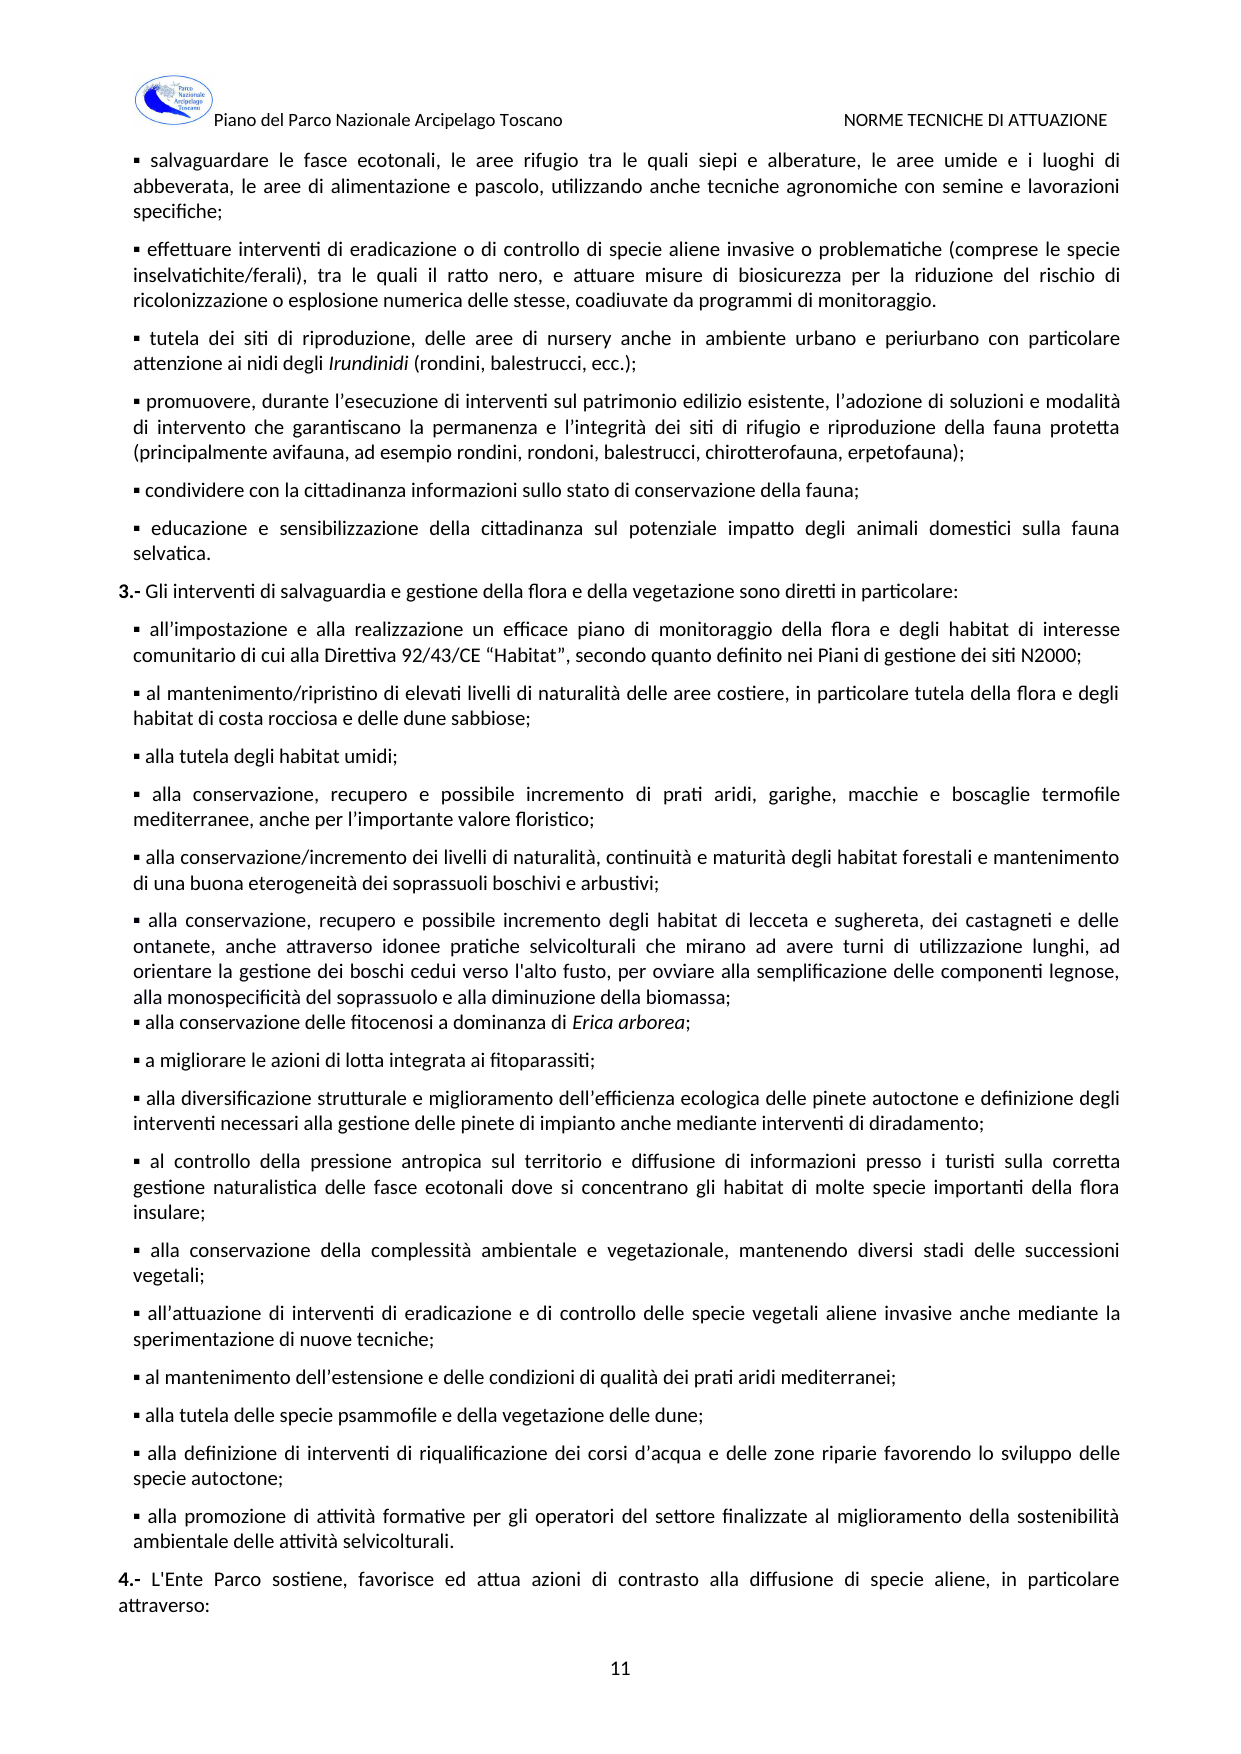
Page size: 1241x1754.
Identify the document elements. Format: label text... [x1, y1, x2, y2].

text ▪ alla diversificazione strutturale e miglioramento dell’efficienza ecologica delle pinete autoctone e definizione degli interventi necessari alla gestione delle pinete di impianto anche mediante interventi di diradamento; [133, 1085, 1122, 1136]
text ▪ al mantenimento/ripristino di elevati livelli di naturalità delle aree costiere, in particolare tutela della flora e degli habitat di costa rocciosa e delle dune sabbiose; [133, 680, 1122, 731]
text ▪ salvaguardare le fasce ecotonali, le aree rifugio tra le quali siepi e alberature, le aree umide e i luoghi di abbeverata, le aree di alimentazione e pascolo, utilizzando anche tecniche agronomiche con semine e lavorazioni specifiche; [133, 148, 1122, 224]
text ▪ condividere con la cittadinanza informazioni sullo stato di conservazione della fauna; [133, 477, 1122, 503]
text ▪ al mantenimento dell’estensione e delle condizioni di qualità dei prati aridi mediterranei; [133, 1364, 1122, 1389]
text ▪ educazione e sensibilizzazione della cittadinanza sul potenziale impatto degli animali domestici sulla fauna selvatica. [133, 515, 1122, 566]
text ▪ alla tutela delle specie psammofile e della vegetazione delle dune; [133, 1402, 1122, 1427]
text ▪ alla promozione di attività formative per gli operatori del settore finalizzate al miglioramento della sostenibilità ambientale delle attività selvicolturali. [133, 1503, 1122, 1554]
text ▪ alla conservazione/incremento dei livelli di naturalità, continuità e maturità degli habitat forestali e mantenimento di una buona eterogeneità dei soprassuoli boschivi e arbustivi; [133, 844, 1122, 895]
text ▪ tutela dei siti di riproduzione, delle aree di nursery anche in ambiente urbano e periurbano con particolare attenzione ai nidi degli Irundinidi (rondini, balestrucci, ecc.); [133, 325, 1122, 376]
text ▪ alla conservazione, recupero e possibile incremento degli habitat di lecceta e sughereta, dei castagneti e delle ontanete, anche attraverso idonee pratiche selvicolturali che mirano ad avere turni di utilizzazione lunghi, ad orientare la gestione dei boschi cedui verso l'alto fusto, per ovviare alla semplificazione delle componenti legnose, alla monospecificità del soprassuolo e alla diminuzione della biomassa; [133, 908, 1122, 1009]
picture [132, 73, 214, 127]
text ▪ al controllo della pressione antropica sul territorio e diffusione di informazioni presso i turisti sulla corretta gestione naturalistica delle fasce ecotonali dove si concentrano gli habitat di molte specie importanti della flora insulare; [133, 1148, 1122, 1225]
text ▪ all’impostazione e alla realizzazione un efficace piano di monitoraggio della flora e degli habitat di interesse comunitario di cui alla Direttiva 92/43/CE “Habitat”, secondo quanto definito nei Piani di gestione dei siti N2000; [133, 616, 1122, 667]
text 4.- L'Ente Parco sostiene, favorisce ed attua azioni di contrasto alla diffusione di specie aliene, in particolare attraverso: [118, 1566, 1122, 1617]
text ▪ effettuare interventi di eradicazione o di controllo di specie aliene invasive o problematiche (comprese le specie inselvatichite/ferali), tra le quali il ratto nero, e attuare misure di biosicurezza per la riduzione del rischio di ricolonizzazione o esplosione numerica delle stesse, coadiuvate da programmi di monitoraggio. [133, 236, 1122, 313]
text ▪ alla tutela degli habitat umidi; [133, 743, 1122, 768]
text ▪ a migliorare le azioni di lotta integrata ai fitoparassiti; [133, 1047, 1122, 1073]
text ▪ alla conservazione delle fitocenosi a dominanza di Erica arborea; [133, 1009, 1122, 1035]
text ▪ alla conservazione della complessità ambientale e vegetazionale, mantenendo diversi stadi delle successioni vegetali; [133, 1237, 1122, 1288]
text 3.- Gli interventi di salvaguardia e gestione della flora e della vegetazione sono diretti in particolare: [118, 578, 1122, 604]
text ▪ all’attuazione di interventi di eradicazione e di controllo delle specie vegetali aliene invasive anche mediante la sperimentazione di nuove tecniche; [133, 1301, 1122, 1351]
text ▪ alla conservazione, recupero e possibile incremento di prati aridi, garighe, macchie e boscaglie termofile mediterranee, anche per l’importante valore floristico; [133, 781, 1122, 832]
text ▪ promuovere, durante l’esecuzione di interventi sul patrimonio edilizio esistente, l’adozione di soluzioni e modalità di intervento che garantiscano la permanenza e l’integrità dei siti di rifugio e riproduzione della fauna protetta (principalmente avifauna, ad esempio rondini, rondoni, balestrucci, chirotterofauna, erpetofauna); [133, 388, 1122, 465]
text ▪ alla definizione di interventi di riqualificazione dei corsi d’acqua e delle zone riparie favorendo lo sviluppo delle specie autoctone; [133, 1440, 1122, 1491]
